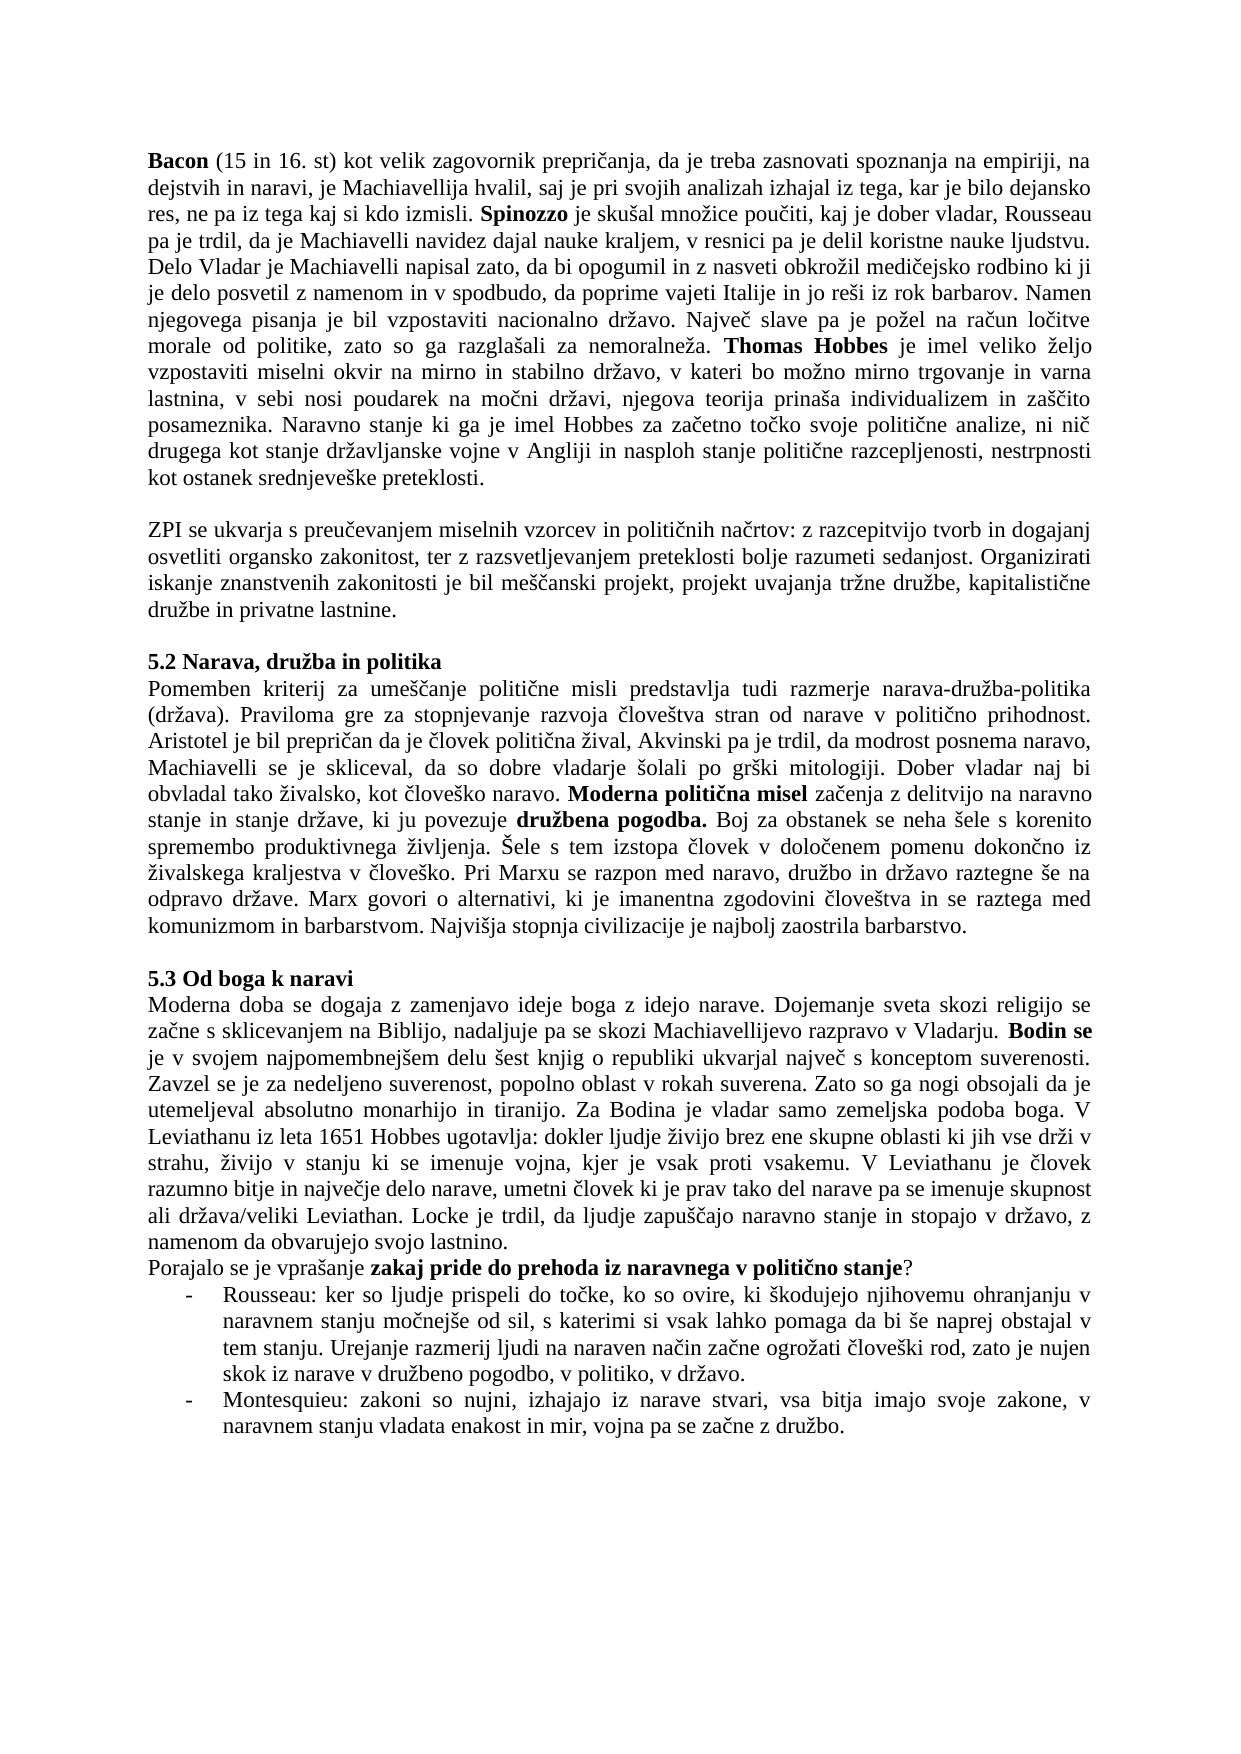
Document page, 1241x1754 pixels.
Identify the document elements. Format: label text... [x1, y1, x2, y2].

text Moderna doba se dogaja z zamenjavo ideje boga z idejo narave. Dojemanje sveta skozi religijo se začne s sklicevanjem na Biblijo, nadaljuje pa se skozi Machiavellijevo razpravo v Vladarju. Bodin se je v svojem najpomembnejšem delu šest knjig o republiki ukvarjal največ s konceptom suverenosti. Zavzel se je za nedeljeno suverenost, popolno oblast v rokah suverena. Zato so ga nogi obsojali da je utemeljeval absolutno monarhijo in tiranijo. Za Bodina je vladar samo zemeljska podoba boga. V Leviathanu iz leta 1651 Hobbes ugotavlja: dokler ljudje živijo brez ene skupne oblasti ki jih vse drži v strahu, živijo v stanju ki se imenuje vojna, kjer je vsak proti vsakemu. V Leviathanu je človek razumno bitje in največje delo narave, umetni človek ki je prav tako del narave pa se imenuje skupnost ali država/veliki Leviathan. Locke je trdil, da ljudje zapuščajo naravno stanje in stopajo v državo, z namenom da obvarujejo svojo lastnino. [148, 991, 1093, 1254]
text ZPI se ukvarja s preučevanjem miselnih vzorcev in političnih načrtov: z razcepitvijo tvorb in dogajanj osvetliti organsko zakonitost, ter z razsvetljevanjem preteklosti bolje razumeti sedanjost. Organizirati iskanje znanstvenih zakonitosti je bil meščanski projekt, projekt uvajanja tržne družbe, kapitalistične družbe in privatne lastnine. [148, 517, 1093, 622]
text 5.2 Narava, družba in politika [148, 648, 1093, 675]
text Pomemben kriterij za umeščanje politične misli predstavlja tudi razmerje narava-družba-politika (država). Praviloma gre za stopnjevanje razvoja človeštva stran od narave v politično prihodnost. Aristotel je bil prepričan da je človek politična žival, Akvinski pa je trdil, da modrost posnema naravo, Machiavelli se je skliceval, da so dobre vladarje šolali po grški mitologiji. Dober vladar naj bi obvladal tako živalsko, kot človeško naravo. Moderna politična misel začenja z delitvijo na naravno stanje in stanje države, ki ju povezuje družbena pogodba. Boj za obstanek se neha šele s korenito spremembo produktivnega življenja. Šele s tem izstopa človek v določenem pomenu dokončno iz živalskega kraljestva v človeško. Pri Marxu se razpon med naravo, družbo in državo raztegne še na odpravo države. Marx govori o alternativi, ki je imanentna zgodovini človeštva in se raztega med komunizmom in barbarstvom. Najvišja stopnja civilizacije je najbolj zaostrila barbarstvo. [148, 675, 1093, 938]
list Rousseau: ker so ljudje prispeli do točke, ko so ovire, ki škodujejo njihovemu ohranjanju v naravnem stanju močnejše od sil, s katerimi si vsak lahko pomaga da bi še naprej obstajal v tem stanju. Urejanje razmerij ljudi na naraven način začne ogrožati človeški rod, zato je nujen skok iz narave v družbeno pogodbo, v politiko, v državo. [185, 1281, 1093, 1386]
text 5.3 Od boga k naravi [148, 964, 1093, 991]
text Bacon (15 in 16. st) kot velik zagovornik prepričanja, da je treba zasnovati spoznanja na empiriji, na dejstvih in naravi, je Machiavellija hvalil, saj je pri svojih analizah izhajal iz tega, kar je bilo dejansko res, ne pa iz tega kaj si kdo izmisli. Spinozzo je skušal množice poučiti, kaj je dober vladar, Rousseau pa je trdil, da je Machiavelli navidez dajal nauke kraljem, v resnici pa je delil koristne nauke ljudstvu. Delo Vladar je Machiavelli napisal zato, da bi opogumil in z nasveti obkrožil medičejsko rodbino ki ji je delo posvetil z namenom in v spodbudo, da poprime vajeti Italije in jo reši iz rok barbarov. Namen njegovega pisanja je bil vzpostaviti nacionalno državo. Največ slave pa je požel na račun ločitve morale od politike, zato so ga razglašali za nemoralneža. Thomas Hobbes je imel veliko željo vzpostaviti miselni okvir na mirno in stabilno državo, v kateri bo možno mirno trgovanje in varna lastnina, v sebi nosi poudarek na močni državi, njegova teorija prinaša individualizem in zaščito posameznika. Naravno stanje ki ga je imel Hobbes za začetno točko svoje politične analize, ni nič drugega kot stanje državljanske vojne v Angliji in nasploh stanje politične razcepljenosti, nestrpnosti kot ostanek srednjeveške preteklosti. [148, 148, 1093, 490]
list Montesquieu: zakoni so nujni, izhajajo iz narave stvari, vsa bitja imajo svoje zakone, v naravnem stanju vladata enakost in mir, vojna pa se začne z družbo. [185, 1386, 1093, 1439]
text Porajalo se je vprašanje zakaj pride do prehoda iz naravnega v politično stanje? [148, 1254, 1093, 1281]
